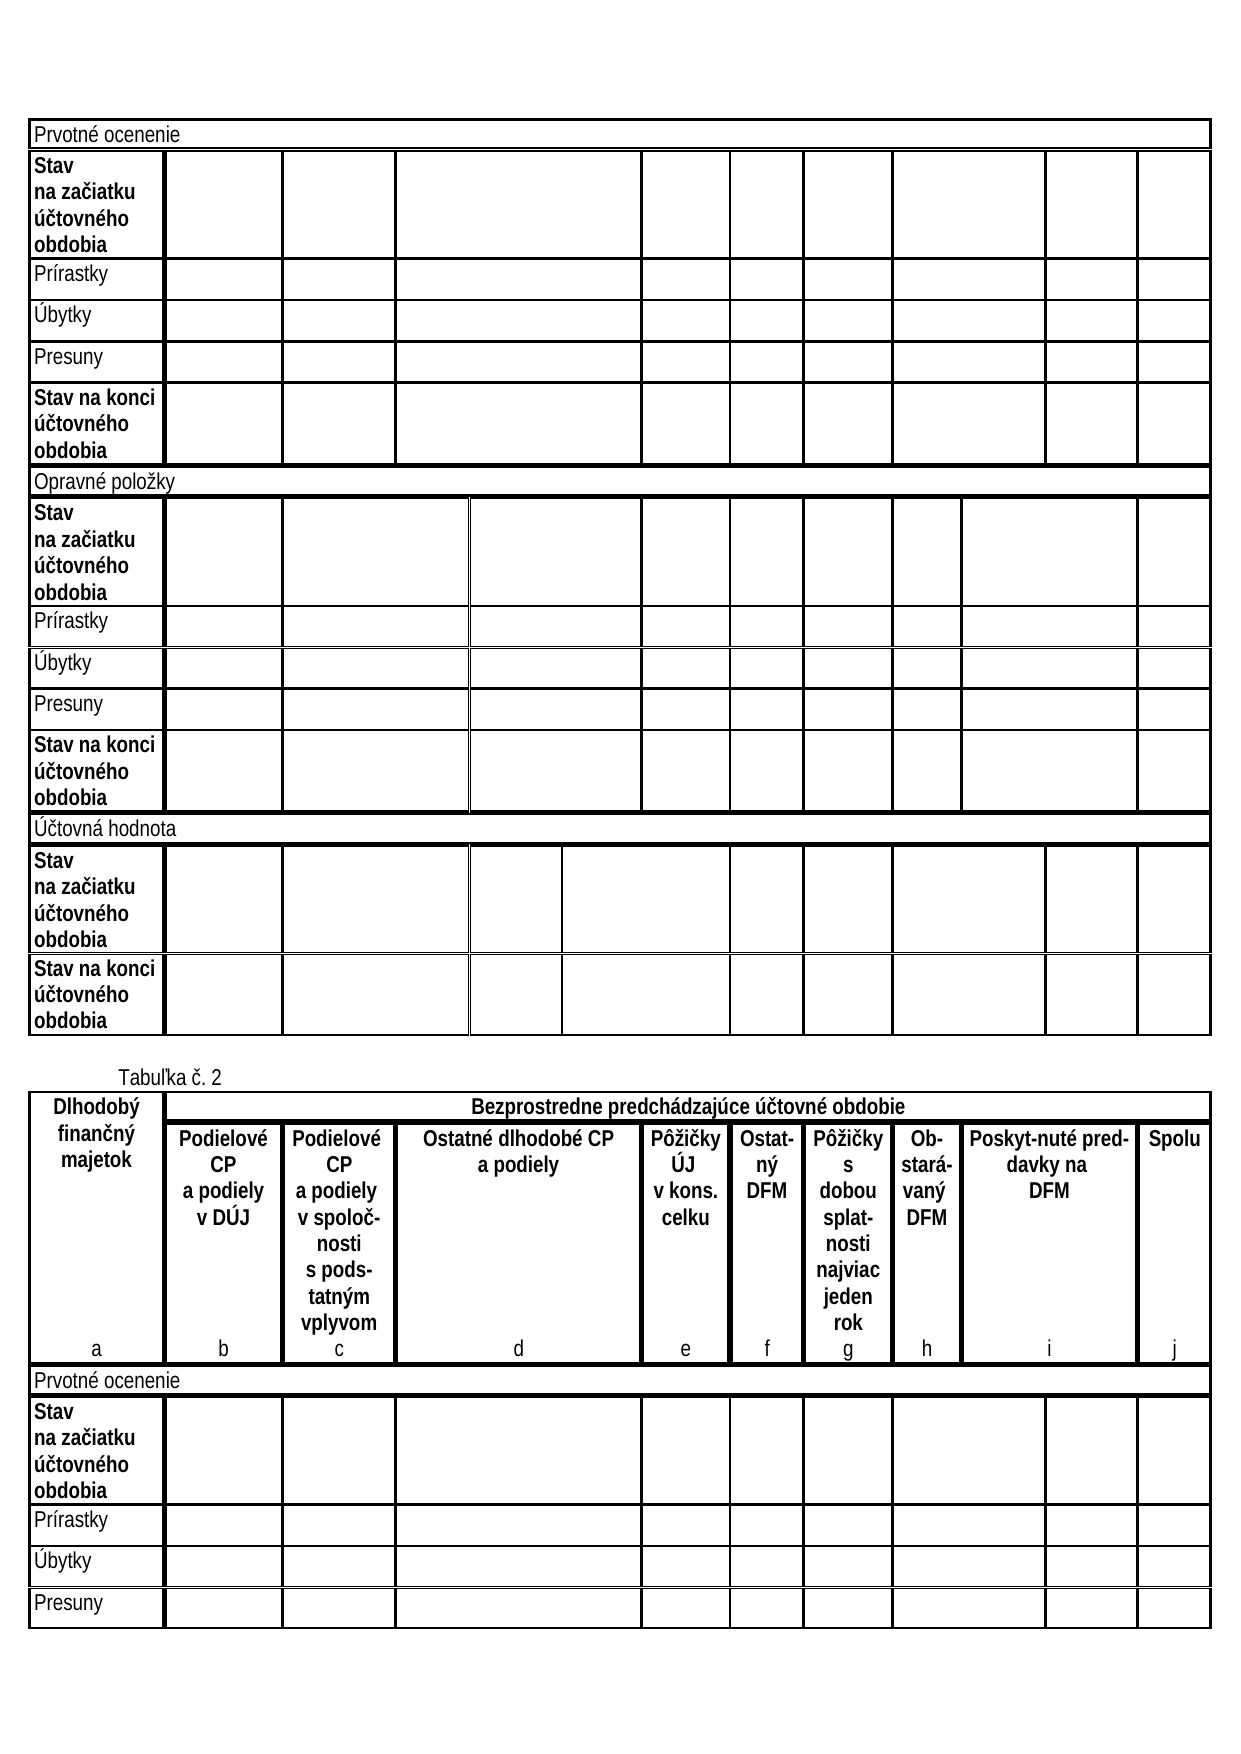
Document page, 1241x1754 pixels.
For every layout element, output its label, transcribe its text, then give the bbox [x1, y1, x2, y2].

table_cell [805, 607, 891, 646]
table_cell [284, 301, 394, 340]
table_cell Stav na konci účtovného obdobia [31, 731, 162, 810]
table_cell [167, 260, 281, 299]
table_cell [805, 301, 891, 340]
table_cell [1139, 152, 1209, 257]
table_cell [805, 1398, 891, 1503]
table_cell [894, 301, 1044, 340]
table_cell [805, 343, 891, 381]
table_cell [1047, 301, 1136, 340]
table_cell [894, 1589, 1044, 1627]
table_cell j [1140, 1335, 1209, 1362]
text Tabuľka č. 2 [118, 1064, 1122, 1091]
table_cell Účtovná hodnota [31, 815, 1209, 842]
table_cell [1139, 1547, 1209, 1586]
table_cell [1047, 847, 1136, 952]
table_cell [397, 152, 640, 257]
table_cell [284, 499, 468, 605]
table_cell Prírastky [31, 607, 162, 646]
table_cell [963, 499, 1136, 605]
table_cell Stav na konci účtovného obdobia [31, 955, 162, 1034]
table_cell [731, 260, 802, 299]
table_cell [805, 1547, 891, 1586]
table_cell [284, 1506, 394, 1545]
table_cell [894, 1506, 1044, 1545]
table_cell [643, 1398, 729, 1503]
table_cell [894, 1398, 1044, 1503]
table_cell Úbytky [31, 649, 162, 687]
table_cell [731, 343, 802, 381]
table_cell [643, 343, 729, 381]
table_cell [731, 955, 802, 1034]
table_cell [643, 607, 729, 646]
table_cell [805, 1506, 891, 1545]
table_cell [805, 1589, 891, 1627]
table_cell [167, 301, 281, 340]
table_cell g [806, 1335, 890, 1362]
table_cell [284, 955, 468, 1034]
table_cell [731, 1589, 802, 1627]
table_cell Presuny [31, 690, 162, 729]
table_cell [731, 301, 802, 340]
table_cell [1139, 384, 1209, 463]
table_cell [1047, 343, 1136, 381]
table_cell [731, 607, 802, 646]
table_cell Presuny [31, 1589, 162, 1627]
table_cell Prvotné ocenenie [31, 121, 1209, 147]
table_cell [284, 1589, 394, 1627]
table_cell [284, 384, 394, 463]
table_cell [167, 847, 281, 952]
table_cell h [895, 1335, 959, 1362]
table_cell Úbytky [31, 1547, 162, 1586]
table_header Dlhodobý finančný majetok [31, 1093, 162, 1335]
table_cell i [964, 1335, 1135, 1362]
table_cell [731, 1506, 802, 1545]
table_cell [397, 301, 640, 340]
table_cell [284, 731, 468, 810]
table_cell [805, 499, 891, 605]
table_cell Spolu [1140, 1125, 1209, 1335]
table_cell [1139, 607, 1209, 646]
table_cell [643, 384, 729, 463]
table_cell [471, 690, 640, 729]
table_cell [894, 955, 1044, 1034]
table_cell [731, 1398, 802, 1503]
table_cell Stav na začiatku účtovného obdobia [31, 1398, 162, 1503]
table_cell [471, 607, 640, 646]
table_cell [167, 731, 281, 810]
table_cell [1139, 649, 1209, 687]
table_cell [894, 1547, 1044, 1586]
table_cell [731, 384, 802, 463]
table_cell [1047, 1547, 1136, 1586]
table_cell e [644, 1335, 727, 1362]
table_cell [805, 955, 891, 1034]
table_cell [731, 731, 802, 810]
table_cell [1047, 260, 1136, 299]
table_cell [894, 607, 960, 646]
table_cell [1047, 1398, 1136, 1503]
table_cell [284, 607, 468, 646]
table_cell Stav na začiatku účtovného obdobia [31, 499, 162, 605]
table_cell [167, 499, 281, 605]
table_cell [167, 152, 281, 257]
table_cell [894, 847, 1044, 952]
table_cell Úbytky [31, 301, 162, 340]
table_cell [1139, 731, 1209, 810]
table_cell [894, 260, 1044, 299]
table_cell [963, 731, 1136, 810]
table_cell Stav na konci účtovného obdobia [31, 384, 162, 463]
table_cell Pôžičky ÚJ v kons. celku [644, 1125, 727, 1335]
table_cell [1047, 1506, 1136, 1545]
table_cell [397, 1547, 640, 1586]
table_cell [167, 690, 281, 729]
table_cell [284, 1398, 394, 1503]
table_cell [805, 384, 891, 463]
table_cell [643, 690, 729, 729]
table_cell [1139, 301, 1209, 340]
table_cell [397, 260, 640, 299]
table_cell [397, 1398, 640, 1503]
table_cell [1139, 1506, 1209, 1545]
table_cell [397, 343, 640, 381]
table_cell [471, 649, 640, 687]
table_cell Stav na začiatku účtovného obdobia [31, 152, 162, 257]
table_cell [167, 607, 281, 646]
table_cell [1139, 1589, 1209, 1627]
table_cell [1047, 152, 1136, 257]
table_cell [805, 260, 891, 299]
table_cell [894, 499, 960, 605]
table_cell [805, 847, 891, 952]
table_cell [894, 649, 960, 687]
table_cell [1047, 955, 1136, 1034]
table_cell [894, 152, 1044, 257]
table_cell Poskyt-nuté pred-davky na DFM [964, 1125, 1135, 1335]
table_cell [167, 1506, 281, 1545]
table_cell [1139, 1398, 1209, 1503]
table_cell f [733, 1335, 801, 1362]
table_cell [731, 1547, 802, 1586]
table_cell [471, 499, 640, 605]
table_cell [731, 690, 802, 729]
table_cell [643, 260, 729, 299]
table_cell [643, 649, 729, 687]
table_cell Podielové CP a podiely v DÚJ [167, 1125, 280, 1335]
table_cell b [167, 1335, 280, 1362]
table_cell [471, 847, 561, 952]
table_cell [284, 690, 468, 729]
table_cell [731, 152, 802, 257]
table_header Bezprostredne predchádzajúce účtovné obdobie [167, 1093, 1209, 1119]
table_cell [167, 955, 281, 1034]
table_cell c [285, 1335, 393, 1362]
table_cell [397, 1589, 640, 1627]
table_cell [731, 847, 802, 952]
table_cell [397, 1506, 640, 1545]
table_cell [284, 847, 468, 952]
table_cell [805, 690, 891, 729]
table_cell Stav na začiatku účtovného obdobia [31, 847, 162, 952]
table_cell Ostat-ný DFM [733, 1125, 801, 1335]
table_cell Ostatné dlhodobé CP a podiely [398, 1125, 639, 1335]
table_cell [805, 649, 891, 687]
table_cell Prírastky [31, 260, 162, 299]
table_cell Pôžičky s dobou splat-nosti najviac jeden rok [806, 1125, 890, 1335]
table_cell [284, 649, 468, 687]
table_cell a [31, 1335, 162, 1362]
table_cell [963, 649, 1136, 687]
table_cell [284, 1547, 394, 1586]
table_cell [963, 690, 1136, 729]
table_cell [963, 607, 1136, 646]
table_cell [805, 731, 891, 810]
table_cell [894, 384, 1044, 463]
table_cell Opravné položky [31, 468, 1209, 494]
table_cell [1139, 847, 1209, 952]
table_cell [563, 847, 729, 952]
table_cell [894, 731, 960, 810]
table_cell [643, 731, 729, 810]
table_cell Prvotné ocenenie [31, 1367, 1209, 1393]
table_cell [284, 343, 394, 381]
table_cell Prírastky [31, 1506, 162, 1545]
table_cell [167, 343, 281, 381]
table_cell [284, 152, 394, 257]
table_cell [643, 499, 729, 605]
table_cell [894, 343, 1044, 381]
table_cell [731, 499, 802, 605]
table_cell [643, 1547, 729, 1586]
table_cell Ob-stará-vaný DFM [895, 1125, 959, 1335]
table_cell [1139, 260, 1209, 299]
table_cell [397, 384, 640, 463]
table_cell [643, 301, 729, 340]
table_cell [1139, 690, 1209, 729]
table_cell [643, 1506, 729, 1545]
table_cell [284, 260, 394, 299]
table_cell [167, 649, 281, 687]
table_cell [1047, 384, 1136, 463]
table_cell [1139, 955, 1209, 1034]
table_cell d [398, 1335, 639, 1362]
table_cell [167, 1547, 281, 1586]
table_cell [805, 152, 891, 257]
table_cell [1047, 1589, 1136, 1627]
table_cell [894, 690, 960, 729]
table_cell [643, 1589, 729, 1627]
table_cell [167, 384, 281, 463]
table_cell [643, 152, 729, 257]
table_cell [167, 1398, 281, 1503]
table_cell [1139, 343, 1209, 381]
table_cell [731, 649, 802, 687]
table_cell Presuny [31, 343, 162, 381]
table_cell [1139, 499, 1209, 605]
table_cell [471, 955, 561, 1034]
table_cell [167, 1589, 281, 1627]
table_cell Podielové CP a podiely v spoloč-nosti s pods-tatným vplyvom [285, 1125, 393, 1335]
table_cell [471, 731, 640, 810]
table_cell [563, 955, 729, 1034]
